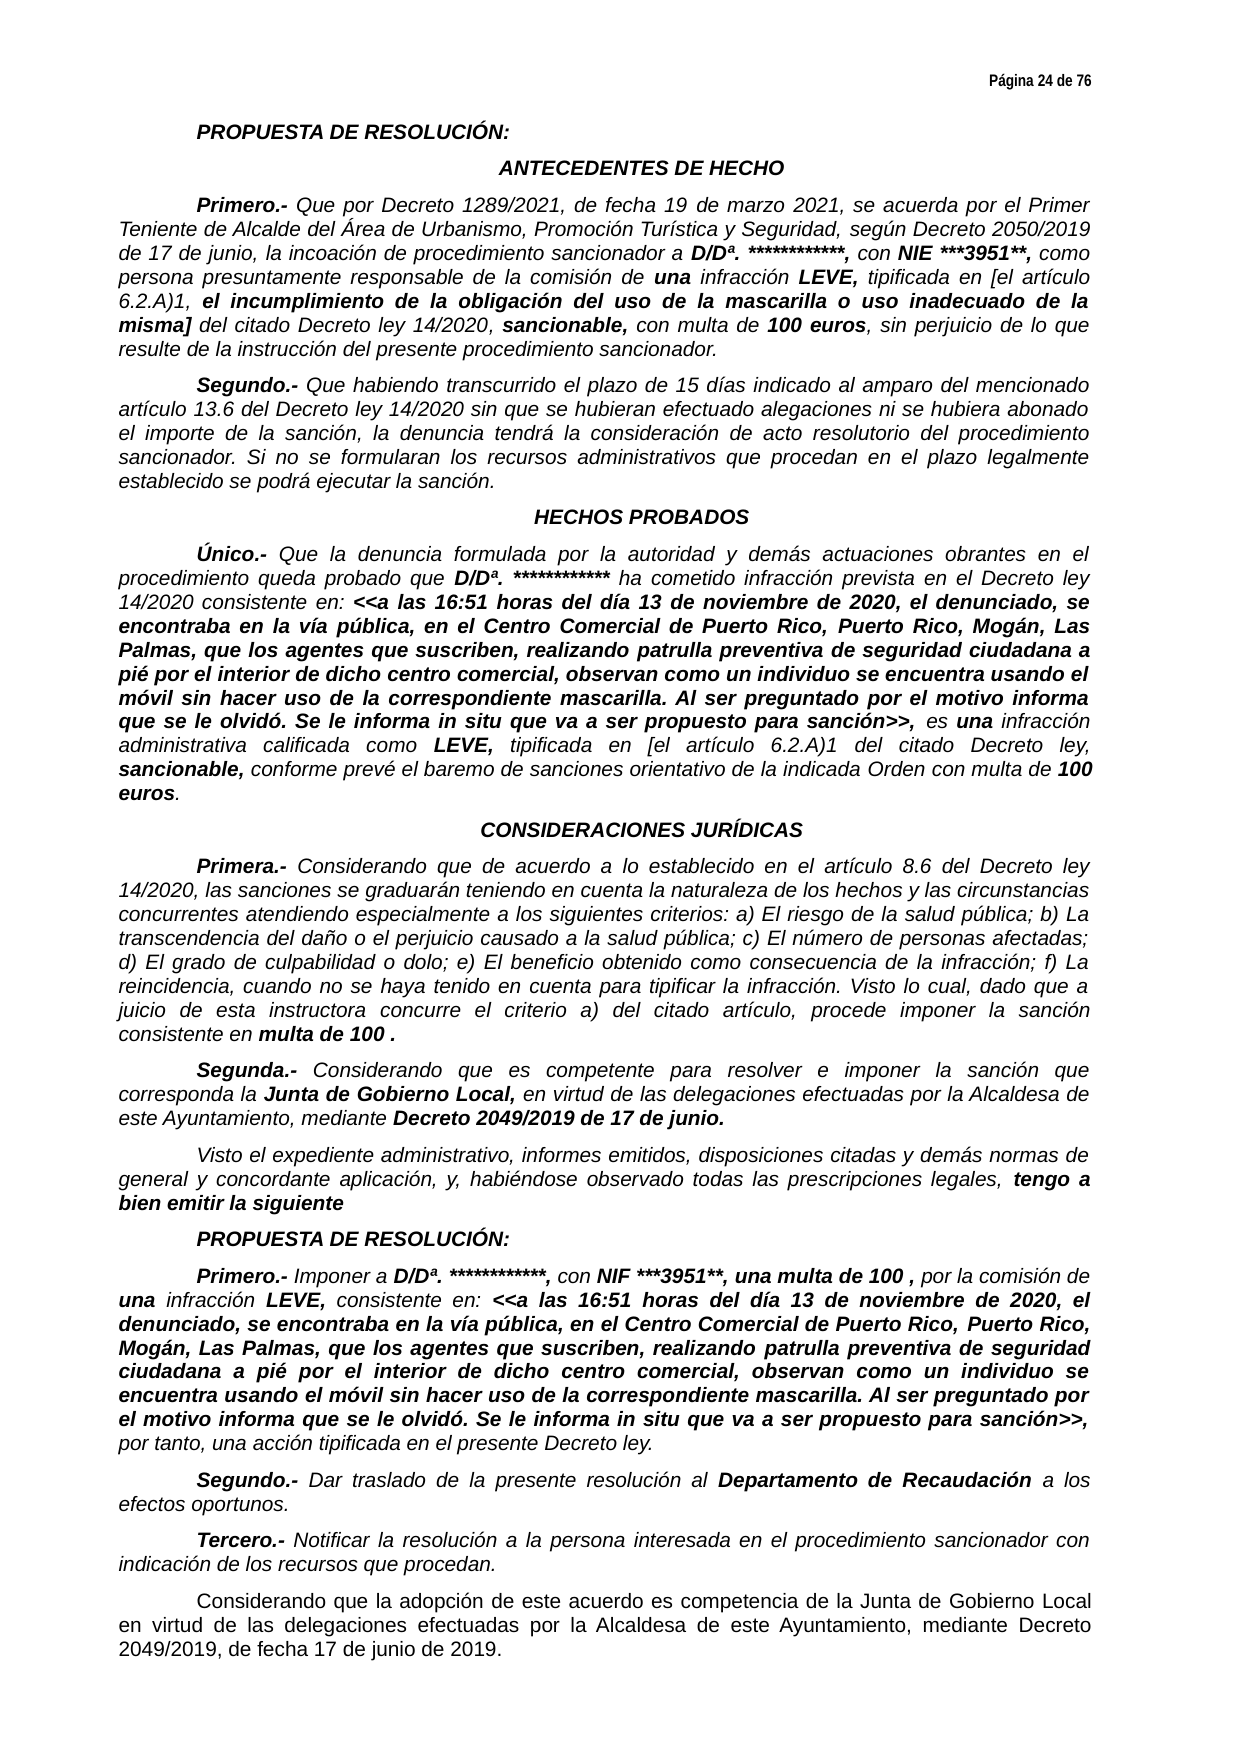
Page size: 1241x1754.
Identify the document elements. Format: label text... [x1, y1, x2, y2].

text HECHOS PROBADOS [118, 505, 1092, 529]
text Considerando que la adopción de este acuerdo es competencia de la Junta de Gobierno Local en virtud de las delegaciones efectuadas por la Alcaldesa de este Ayuntamiento, mediante Decreto 2049/2019, de fecha 17 de junio de 2019. [118, 1588, 1092, 1660]
text Segundo.- Dar traslado de la presente resolución al Departamento de Recaudación a los efectos oportunos. [118, 1468, 1092, 1516]
text Primero.- Imponer a D/Dª. ************, con NIF ***3951**, una multa de 100 , por la comisión de una infracción LEVE, consistente en: <<a las 16:51 horas del día 13 de noviembre de 2020, el denunciado, se encontraba en la vía pública, en el Centro Comercial de Puerto Rico, Puerto Rico, Mogán, Las Palmas, que los agentes que suscriben, realizando patrulla preventiva de seguridad ciudadana a pié por el interior de dicho centro comercial, observan como un individuo se encuentra usando el móvil sin hacer uso de la correspondiente mascarilla. Al ser preguntado por el motivo informa que se le olvidó. Se le informa in situ que va a ser propuesto para sanción>>, por tanto, una acción tipificada en el presente Decreto ley. [118, 1263, 1092, 1455]
text PROPUESTA DE RESOLUCIÓN: [118, 1227, 1092, 1251]
text Segunda.- Considerando que es competente para resolver e imponer la sanción que corresponda la Junta de Gobierno Local, en virtud de las delegaciones efectuadas por la Alcaldesa de este Ayuntamiento, mediante Decreto 2049/2019 de 17 de junio. [118, 1058, 1092, 1130]
text Primero.- Que por Decreto 1289/2021, de fecha 19 de marzo 2021, se acuerda por el Primer Teniente de Alcalde del Área de Urbanismo, Promoción Turística y Seguridad, según Decreto 2050/2019 de 17 de junio, la incoación de procedimiento sancionador a D/Dª. ************, con NIE ***3951**, como persona presuntamente responsable de la comisión de una infracción LEVE, tipificada en [el artículo 6.2.A)1, el incumplimiento de la obligación del uso de la mascarilla o uso inadecuado de la misma] del citado Decreto ley 14/2020, sancionable, con multa de 100 euros, sin perjuicio de lo que resulte de la instrucción del presente procedimiento sancionador. [118, 193, 1092, 360]
text CONSIDERACIONES JURÍDICAS [118, 818, 1092, 842]
text Tercero.- Notificar la resolución a la persona interesada en el procedimiento sancionador con indicación de los recursos que procedan. [118, 1528, 1092, 1576]
text Segundo.- Que habiendo transcurrido el plazo de 15 días indicado al amparo del mencionado artículo 13.6 del Decreto ley 14/2020 sin que se hubieran efectuado alegaciones ni se hubiera abonado el importe de la sanción, la denuncia tendrá la consideración de acto resolutorio del procedimiento sancionador. Si no se formularan los recursos administrativos que procedan en el plazo legalmente establecido se podrá ejecutar la sanción. [118, 373, 1092, 493]
text Primera.- Considerando que de acuerdo a lo establecido en el artículo 8.6 del Decreto ley 14/2020, las sanciones se graduarán teniendo en cuenta la naturaleza de los hechos y las circunstancias concurrentes atendiendo especialmente a los siguientes criterios: a) El riesgo de la salud pública; b) La transcendencia del daño o el perjuicio causado a la salud pública; c) El número de personas afectadas; d) El grado de culpabilidad o dolo; e) El beneficio obtenido como consecuencia de la infracción; f) La reincidencia, cuando no se haya tenido en cuenta para tipificar la infracción. Visto lo cual, dado que a juicio de esta instructora concurre el criterio a) del citado artículo, procede imponer la sanción consistente en multa de 100 . [118, 854, 1092, 1046]
text PROPUESTA DE RESOLUCIÓN: [118, 120, 1092, 144]
text ANTECEDENTES DE HECHO [118, 156, 1092, 180]
text Único.- Que la denuncia formulada por la autoridad y demás actuaciones obrantes en el procedimiento queda probado que D/Dª. ************ ha cometido infracción prevista en el Decreto ley 14/2020 consistente en: <<a las 16:51 horas del día 13 de noviembre de 2020, el denunciado, se encontraba en la vía pública, en el Centro Comercial de Puerto Rico, Puerto Rico, Mogán, Las Palmas, que los agentes que suscriben, realizando patrulla preventiva de seguridad ciudadana a pié por el interior de dicho centro comercial, observan como un individuo se encuentra usando el móvil sin hacer uso de la correspondiente mascarilla. Al ser preguntado por el motivo informa que se le olvidó. Se le informa in situ que va a ser propuesto para sanción>>, es una infracción administrativa calificada como LEVE, tipificada en [el artículo 6.2.A)1 del citado Decreto ley, sancionable, conforme prevé el baremo de sanciones orientativo de la indicada Orden con multa de 100 euros. [118, 542, 1092, 805]
text Visto el expediente administrativo, informes emitidos, disposiciones citadas y demás normas de general y concordante aplicación, y, habiéndose observado todas las prescripciones legales, tengo a bien emitir la siguiente [118, 1143, 1092, 1214]
